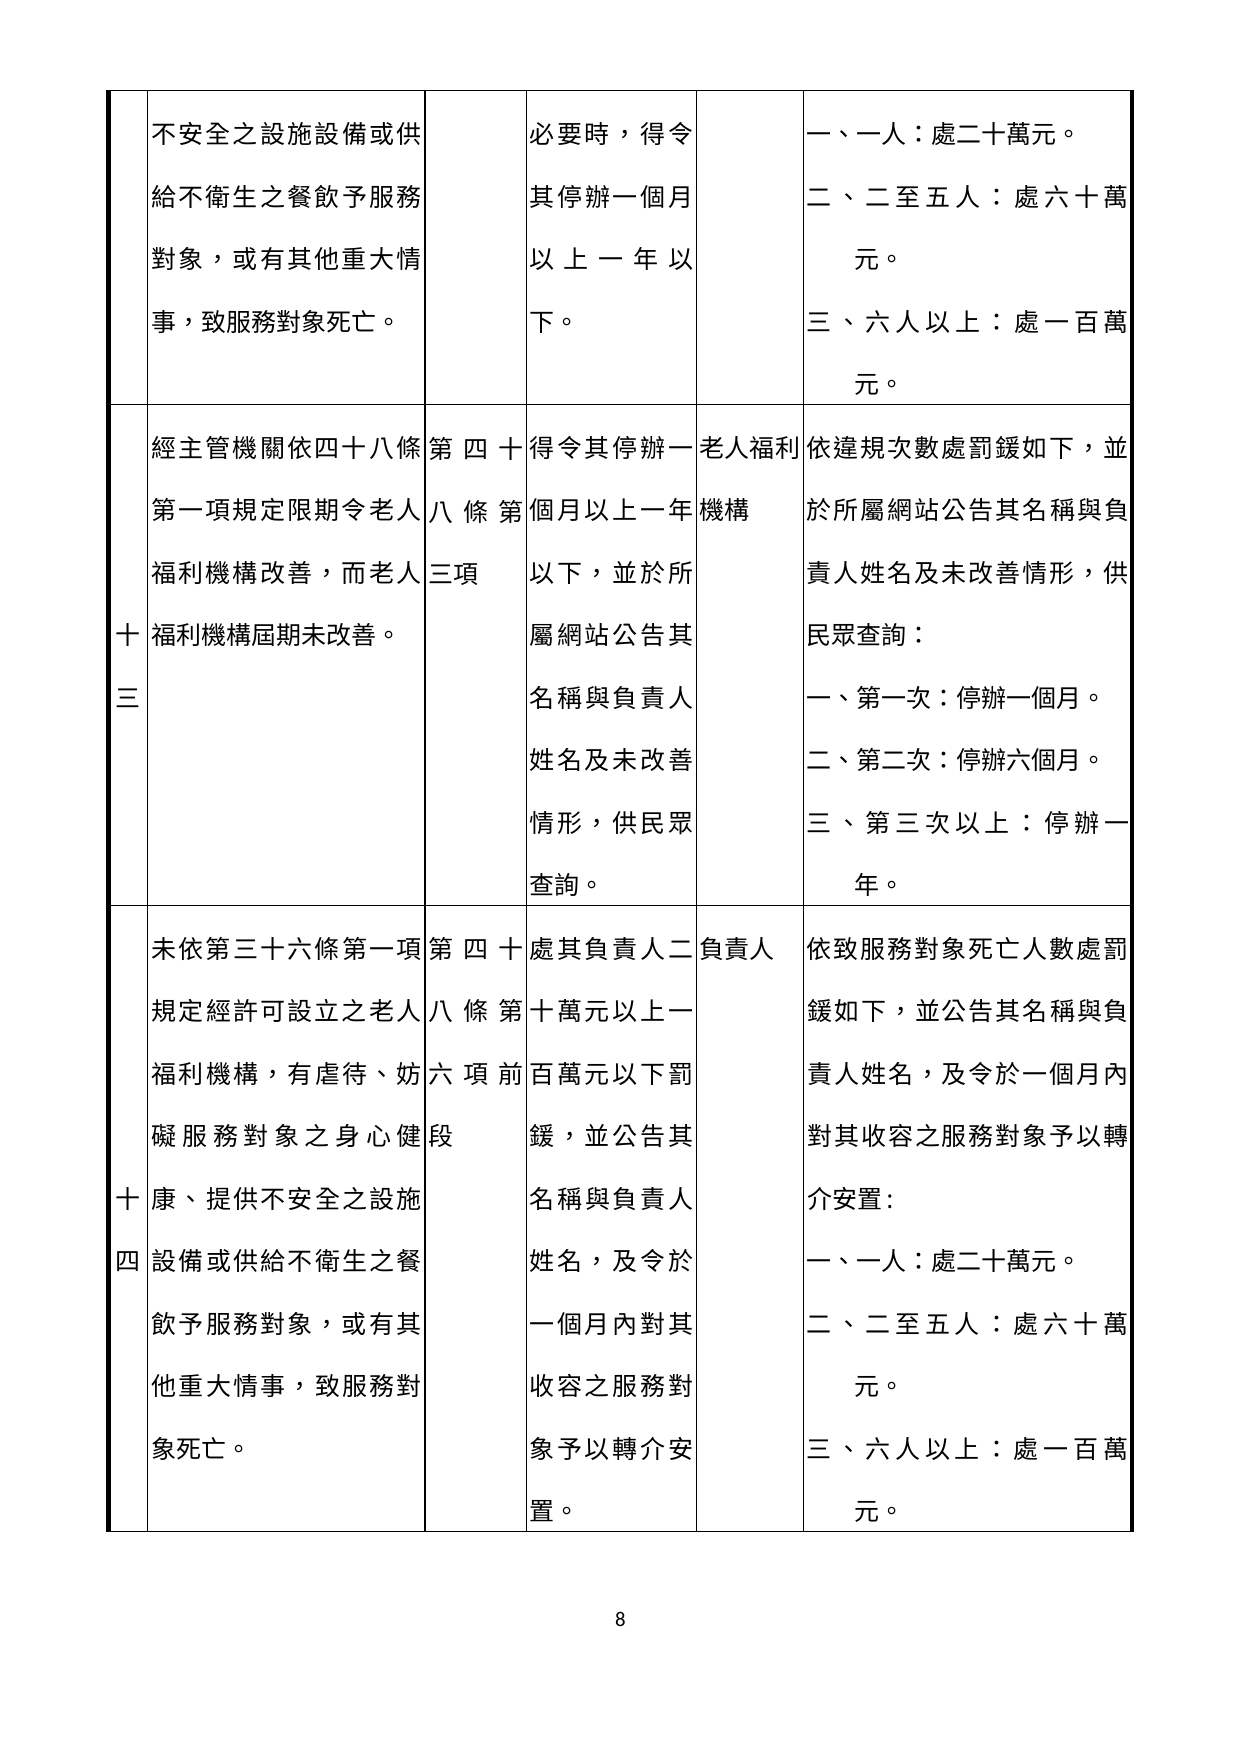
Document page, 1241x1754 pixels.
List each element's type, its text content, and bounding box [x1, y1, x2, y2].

table_cell 未依第三十六條第一項規定經許可設立之老人福利機構，有虐待、妨礙服務對象之身心健康、提供不安全之設施設備或供給不衛生之餐飲予服務對象，或有其他重大情事，致服務對象死亡。 [148, 906, 424, 1531]
table_cell 依違規次數處罰鍰如下，並於所屬網站公告其名稱與負責人姓名及未改善情形，供民眾查詢： 一、第一次：停辦一個月。 二、第二次：停辦六個月。 三、第三次以上：停辦一年。 [804, 405, 1130, 904]
table_cell 第四十八條第六項前段 [426, 906, 526, 1531]
table_cell 依致服務對象死亡人數處罰鍰如下，並公告其名稱與負責人姓名，及令於一個月內對其收容之服務對象予以轉介安置: 一、一人：處二十萬元。 二、二至五人：處六十萬元。 三、六人以上：處一百萬元。 [804, 906, 1130, 1531]
table_cell 必要時，得令其停辦一個月以上一年以下。 [527, 91, 696, 403]
table_cell 第四十八條第三項 [426, 405, 526, 904]
table_cell 得令其停辦一個月以上一年以下，並於所屬網站公告其名稱與負責人姓名及未改善情形，供民眾查詢。 [527, 405, 696, 904]
table_cell 負責人 [697, 906, 803, 1531]
table_cell 處其負責人二十萬元以上一百萬元以下罰鍰，並公告其名稱與負責人姓名，及令於一個月內對其收容之服務對象予以轉介安置。 [527, 906, 696, 1531]
table_cell 不安全之設施設備或供給不衛生之餐飲予服務對象，或有其他重大情事，致服務對象死亡。 [148, 91, 424, 403]
table_cell 經主管機關依四十八條第一項規定限期令老人福利機構改善，而老人福利機構屆期未改善。 [148, 405, 424, 904]
table_cell [697, 91, 803, 403]
table_cell 十三 [111, 405, 147, 904]
table_cell [111, 91, 147, 403]
table_cell 十四 [111, 906, 147, 1531]
table_cell 一、一人：處二十萬元。 二、二至五人：處六十萬元。 三、六人以上：處一百萬元。 [804, 91, 1130, 403]
table_cell 老人福利機構 [697, 405, 803, 904]
table_cell [426, 91, 526, 403]
